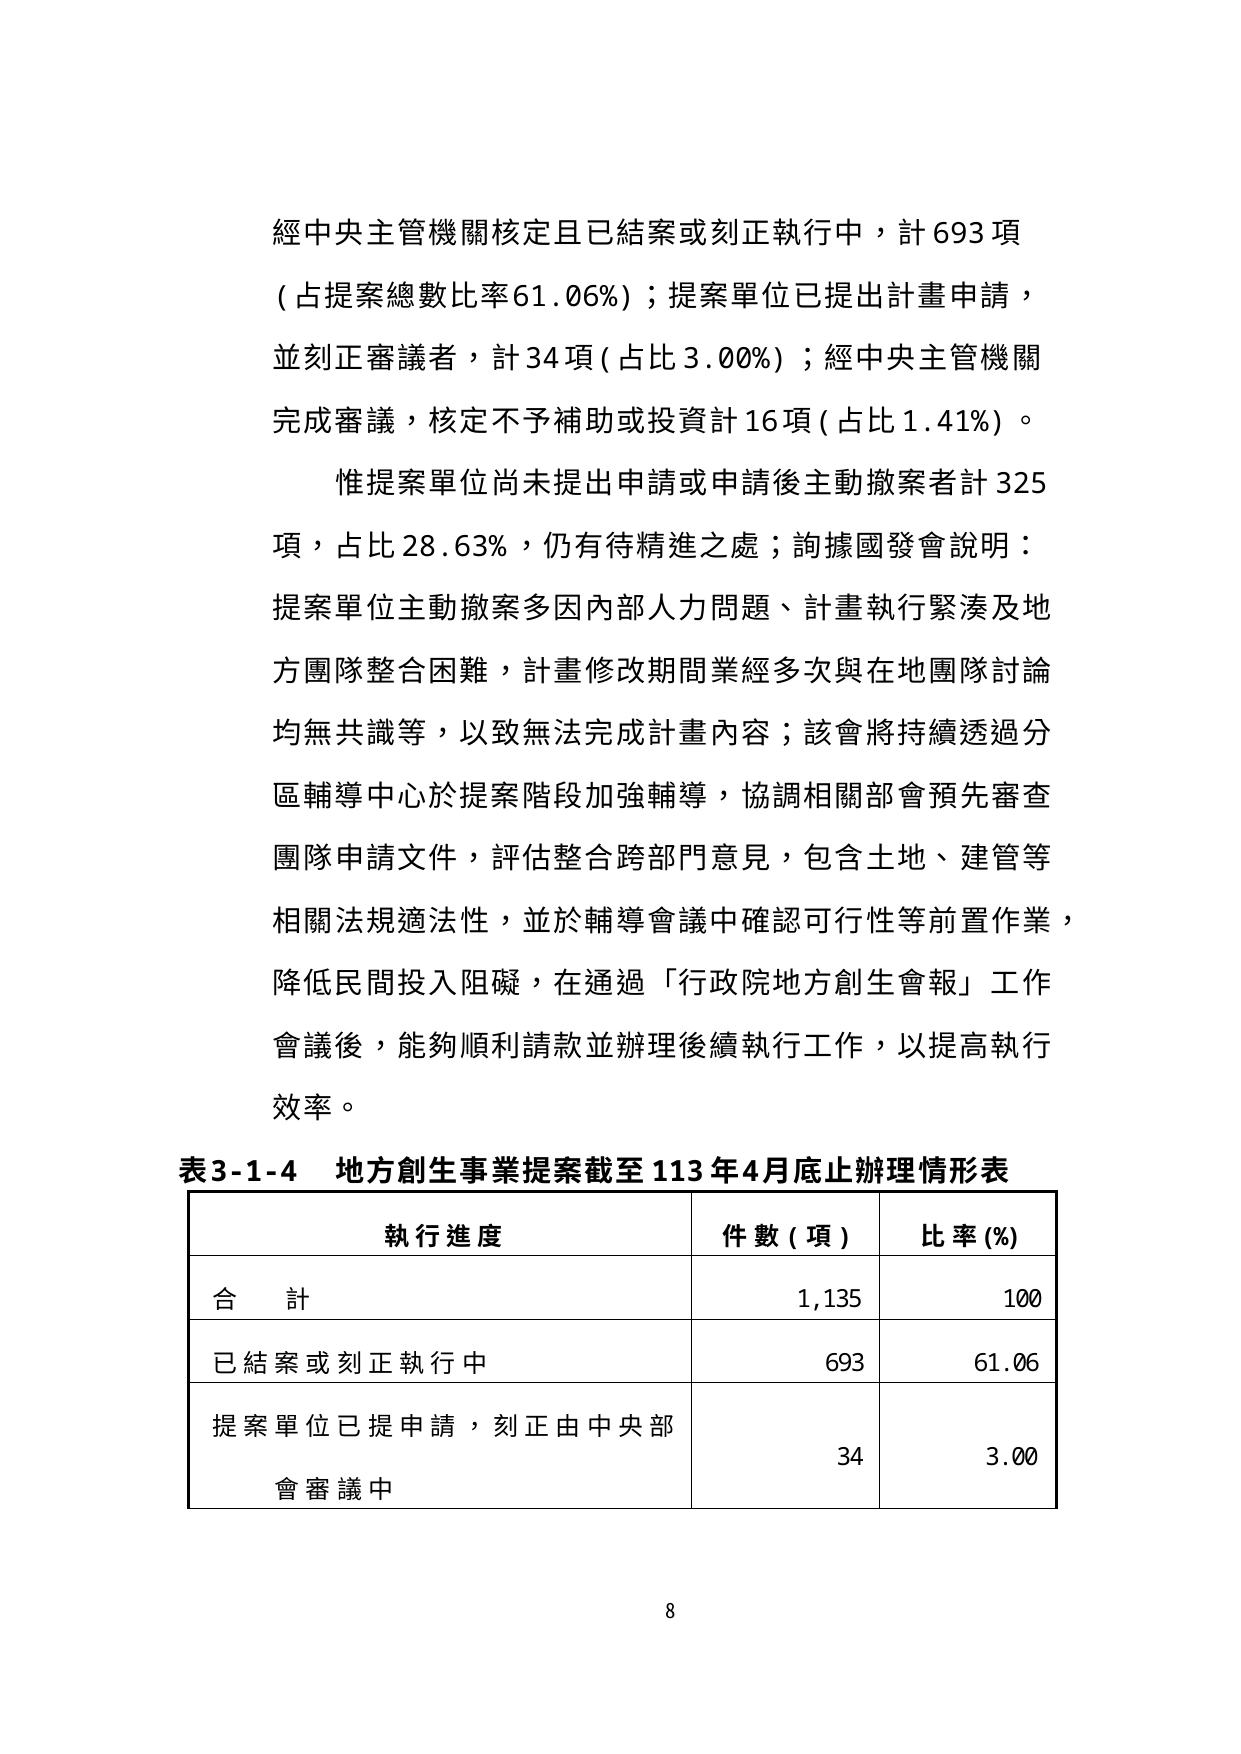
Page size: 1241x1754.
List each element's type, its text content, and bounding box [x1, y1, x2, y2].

table_cell 合 計 [190, 1256, 691, 1319]
table_header 執行進度 [190, 1193, 691, 1255]
table_cell 34 [692, 1383, 879, 1508]
table_cell 1,135 [692, 1256, 879, 1319]
text 惟提案單位尚未提出申請或申請後主動撤案者計325項，占比28.63%，仍有待精進之處；詢據國發會說明：提案單位主動撤案多因內部人力問題、計畫執行緊湊及地方團隊整合困難，計畫修改期間業經多次與在地團隊討論均無共識等，以致無法完成計畫內容；該會將持續透過分區輔導中心於提案階段加強輔導，協調相關部會預先審查團隊申請文件，評估整合跨部門意見，包含土地、建管等相關法規適法性，並於輔導會議中確認可行性等前置作業，降低民間投入阻礙，在通過「行政院地方創生會報」工作會議後，能夠順利請款並辦理後續執行工作，以提高執行效率。 [266, 439, 1063, 1127]
table_header 比率(%) [880, 1193, 1055, 1255]
table_cell 61.06 [880, 1320, 1055, 1382]
table_cell 提案單位已提申請，刻正由中央部會審議中 [190, 1383, 691, 1508]
text 經中央主管機關核定且已結案或刻正執行中，計693項(占提案總數比率61.06%)；提案單位已提出計畫申請，並刻正審議者，計34項(占比3.00%)；經中央主管機關完成審議，核定不予補助或投資計16項(占比1.41%)。 [266, 189, 1063, 439]
table_cell 3.00 [880, 1383, 1055, 1508]
text 表3-1-4 地方創生事業提案截至113年4月底止辦理情形表 [177, 1127, 1063, 1189]
table_cell 693 [692, 1320, 879, 1382]
table_cell 100 [880, 1256, 1055, 1319]
table_cell 已結案或刻正執行中 [190, 1320, 691, 1382]
table_header 件數(項) [692, 1193, 879, 1255]
